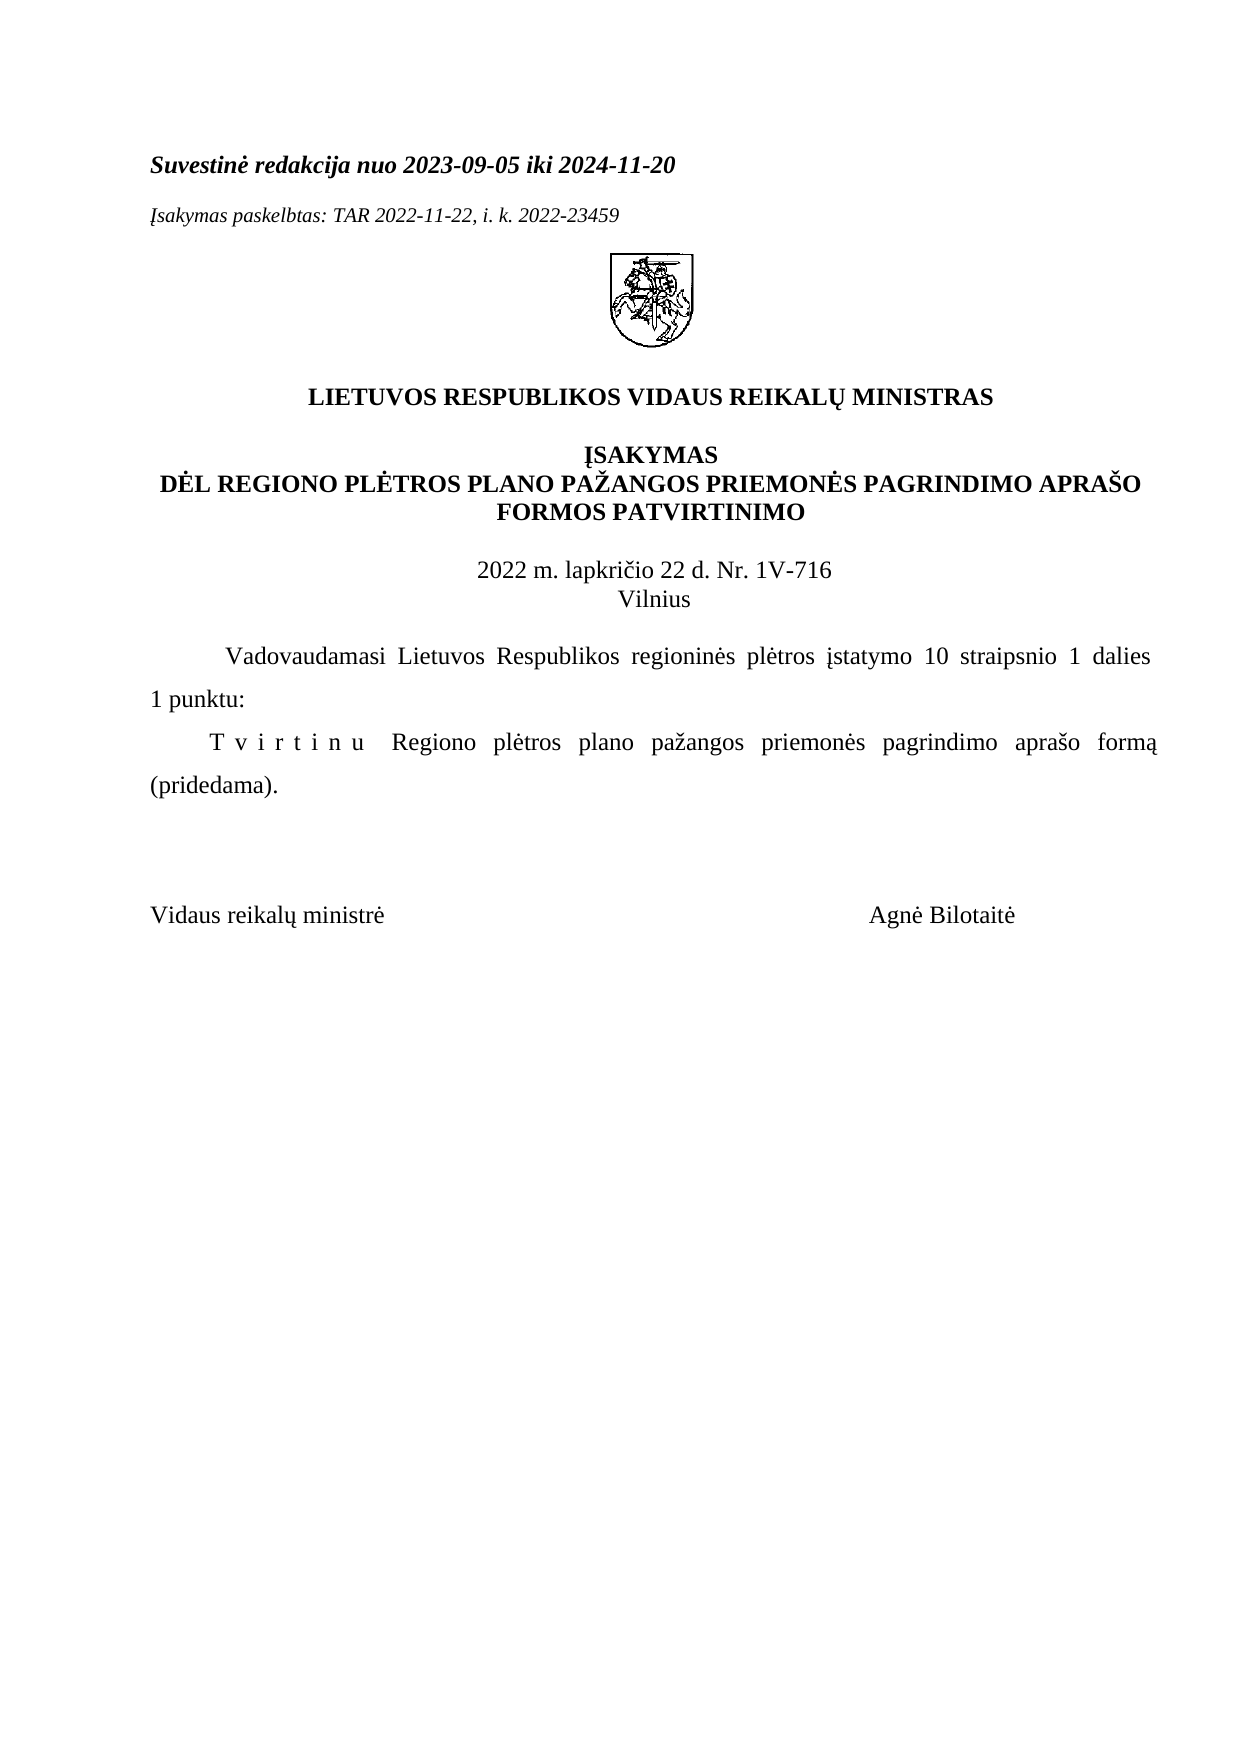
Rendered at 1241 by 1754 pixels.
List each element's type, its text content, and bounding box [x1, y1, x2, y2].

text Vilnius [150, 584, 1152, 612]
text Vidaus reikalų ministrė Agnė Bilotaitė [150, 900, 1152, 929]
text Vadovaudamasi Lietuvos Respublikos regioninės plėtros įstatymo 10 straipsnio 1 dalies 1 punktu: [150, 641, 1152, 713]
text LIETUVOS RESPUBLIKOS VIDAUS REIKALŲ MINISTRAS [150, 382, 1152, 411]
text Suvestinė redakcija nuo 2023-09-05 iki 2024-11-20 [150, 150, 1152, 179]
text DĖL REGIONO PLĖTROS PLANO PAŽANGOS PRIEMONĖS PAGRINDIMO APRAŠO FORMOS PATVIRTINIMO [150, 469, 1152, 526]
text Įsakymas paskelbtas: TAR 2022-11-22, i. k. 2022-23459 [150, 203, 1152, 227]
text Tvirtinu Regiono plėtros plano pažangos priemonės pagrindimo aprašo formą (pridedama). [150, 727, 1158, 799]
text ĮSAKYMAS [150, 440, 1152, 469]
text 2022 m. lapkričio 22 d. Nr. 1V-716 [150, 555, 1152, 584]
